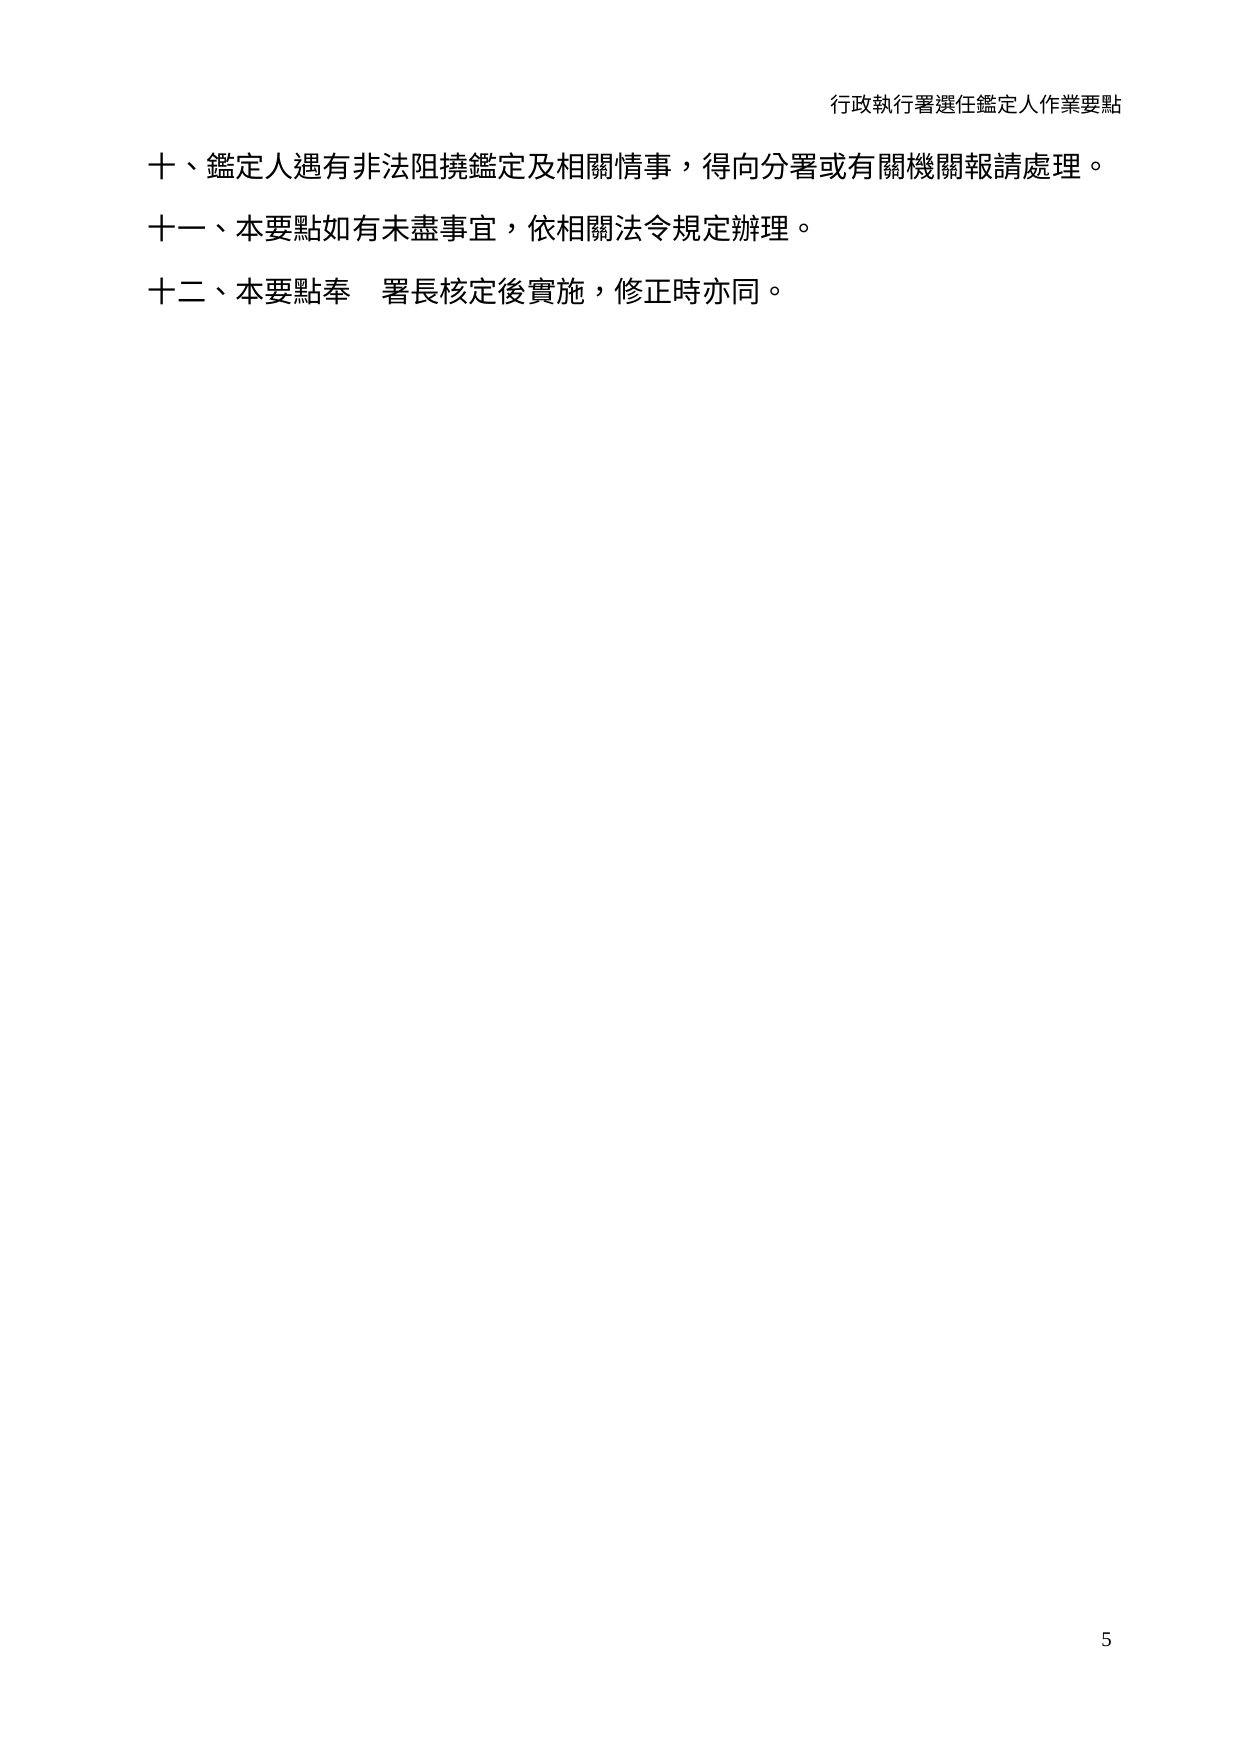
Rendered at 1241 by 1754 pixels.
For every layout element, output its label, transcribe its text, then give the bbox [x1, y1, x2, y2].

text 十一、本要點如有未盡事宜，依相關法令規定辦理。 [148, 185, 1122, 248]
text 十二、本要點奉 署長核定後實施，修正時亦同。 [148, 248, 1122, 310]
text 十、鑑定人遇有非法阻撓鑑定及相關情事，得向分署或有關機關報請處理。 [148, 123, 1122, 185]
